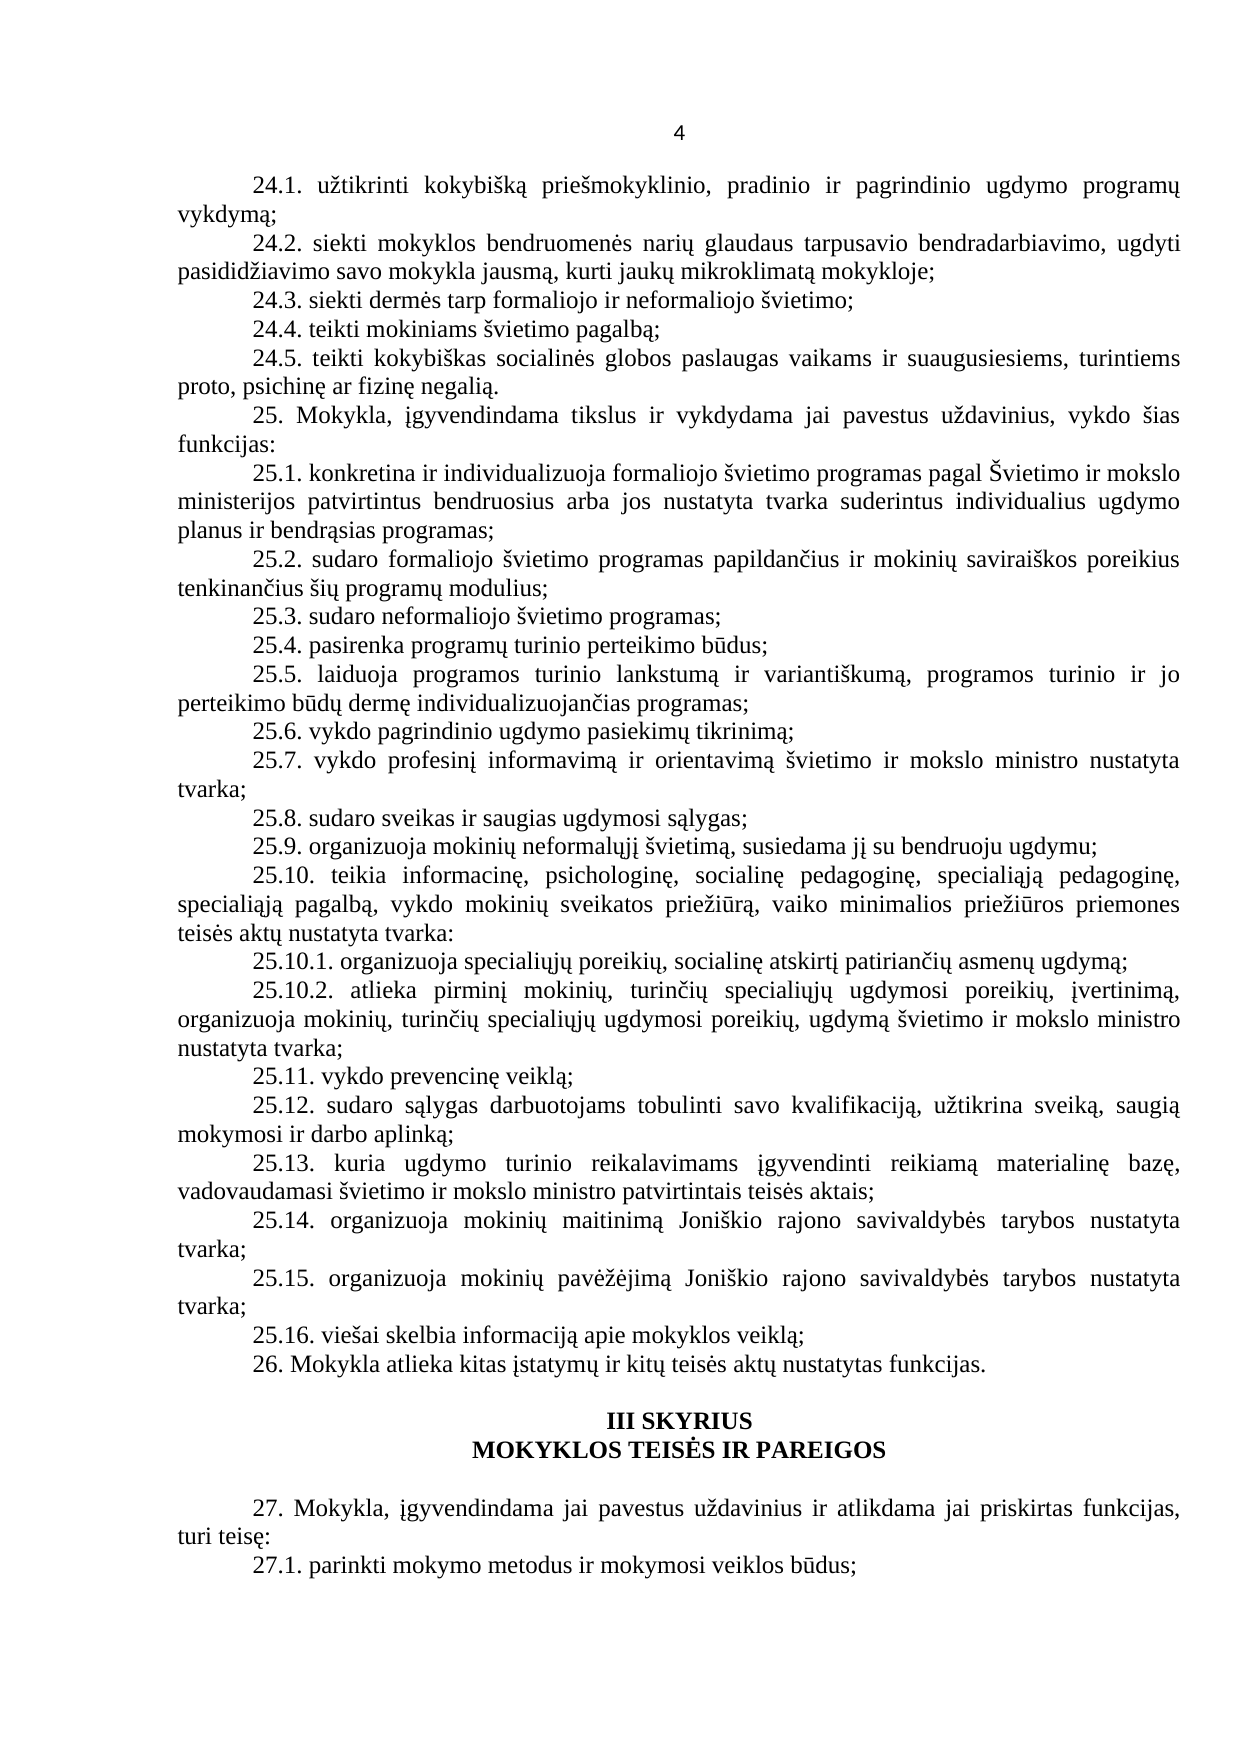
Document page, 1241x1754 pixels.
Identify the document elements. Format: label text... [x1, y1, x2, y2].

text 25.14. organizuoja mokinių maitinimą Joniškio rajono savivaldybės tarybos nustatyta tvarka; [177, 1205, 1181, 1263]
text 25.6. vykdo pagrindinio ugdymo pasiekimų tikrinimą; [177, 716, 1181, 745]
text 24.4. teikti mokiniams švietimo pagalbą; [177, 314, 1181, 343]
text 24.5. teikti kokybiškas socialinės globos paslaugas vaikams ir suaugusiesiems, turintiems proto, psichinę ar fizinę negalią. [177, 343, 1181, 400]
text 25.4. pasirenka programų turinio perteikimo būdus; [177, 630, 1181, 659]
text 25.10.2. atlieka pirminį mokinių, turinčių specialiųjų ugdymosi poreikių, įvertinimą, organizuoja mokinių, turinčių specialiųjų ugdymosi poreikių, ugdymą švietimo ir mokslo ministro nustatyta tvarka; [177, 975, 1181, 1061]
text 25.15. organizuoja mokinių pavėžėjimą Joniškio rajono savivaldybės tarybos nustatyta tvarka; [177, 1263, 1181, 1320]
text 27. Mokykla, įgyvendindama jai pavestus uždavinius ir atlikdama jai priskirtas funkcijas, turi teisę: [177, 1493, 1181, 1550]
text 25.13. kuria ugdymo turinio reikalavimams įgyvendinti reikiamą materialinę bazę, vadovaudamasi švietimo ir mokslo ministro patvirtintais teisės aktais; [177, 1148, 1181, 1205]
text 25.7. vykdo profesinį informavimą ir orientavimą švietimo ir mokslo ministro nustatyta tvarka; [177, 745, 1181, 803]
text 24.1. užtikrinti kokybišką priešmokyklinio, pradinio ir pagrindinio ugdymo programų vykdymą; [177, 170, 1181, 228]
text 24.2. siekti mokyklos bendruomenės narių glaudaus tarpusavio bendradarbiavimo, ugdyti pasididžiavimo savo mokykla jausmą, kurti jaukų mikroklimatą mokykloje; [177, 228, 1181, 285]
text III SKYRIUS [177, 1406, 1181, 1435]
text 25.11. vykdo prevencinę veiklą; [177, 1061, 1181, 1090]
text 25.16. viešai skelbia informaciją apie mokyklos veiklą; [177, 1320, 1181, 1349]
text 25. Mokykla, įgyvendindama tikslus ir vykdydama jai pavestus uždavinius, vykdo šias funkcijas: [177, 400, 1181, 458]
text 24.3. siekti dermės tarp formaliojo ir neformaliojo švietimo; [177, 285, 1181, 314]
text 27.1. parinkti mokymo metodus ir mokymosi veiklos būdus; [177, 1550, 1181, 1579]
text 25.3. sudaro neformaliojo švietimo programas; [177, 601, 1181, 630]
text 25.5. laiduoja programos turinio lankstumą ir variantiškumą, programos turinio ir jo perteikimo būdų dermę individualizuojančias programas; [177, 659, 1181, 716]
text 25.8. sudaro sveikas ir saugias ugdymosi sąlygas; [177, 803, 1181, 831]
text MOKYKLOS TEISĖS IR PAREIGOS [177, 1435, 1181, 1464]
text 25.10.1. organizuoja specialiųjų poreikių, socialinę atskirtį patiriančių asmenų ugdymą; [177, 946, 1181, 975]
text 26. Mokykla atlieka kitas įstatymų ir kitų teisės aktų nustatytas funkcijas. [177, 1349, 1181, 1378]
text 25.10. teikia informacinę, psichologinę, socialinę pedagoginę, specialiąją pedagoginę, specialiąją pagalbą, vykdo mokinių sveikatos priežiūrą, vaiko minimalios priežiūros priemones teisės aktų nustatyta tvarka: [177, 860, 1181, 946]
text 25.9. organizuoja mokinių neformalųjį švietimą, susiedama jį su bendruoju ugdymu; [177, 831, 1181, 860]
text 25.1. konkretina ir individualizuoja formaliojo švietimo programas pagal Švietimo ir mokslo ministerijos patvirtintus bendruosius arba jos nustatyta tvarka suderintus individualius ugdymo planus ir bendrąsias programas; [177, 458, 1181, 544]
text 25.12. sudaro sąlygas darbuotojams tobulinti savo kvalifikaciją, užtikrina sveiką, saugią mokymosi ir darbo aplinką; [177, 1090, 1181, 1148]
text 25.2. sudaro formaliojo švietimo programas papildančius ir mokinių saviraiškos poreikius tenkinančius šių programų modulius; [177, 544, 1181, 601]
